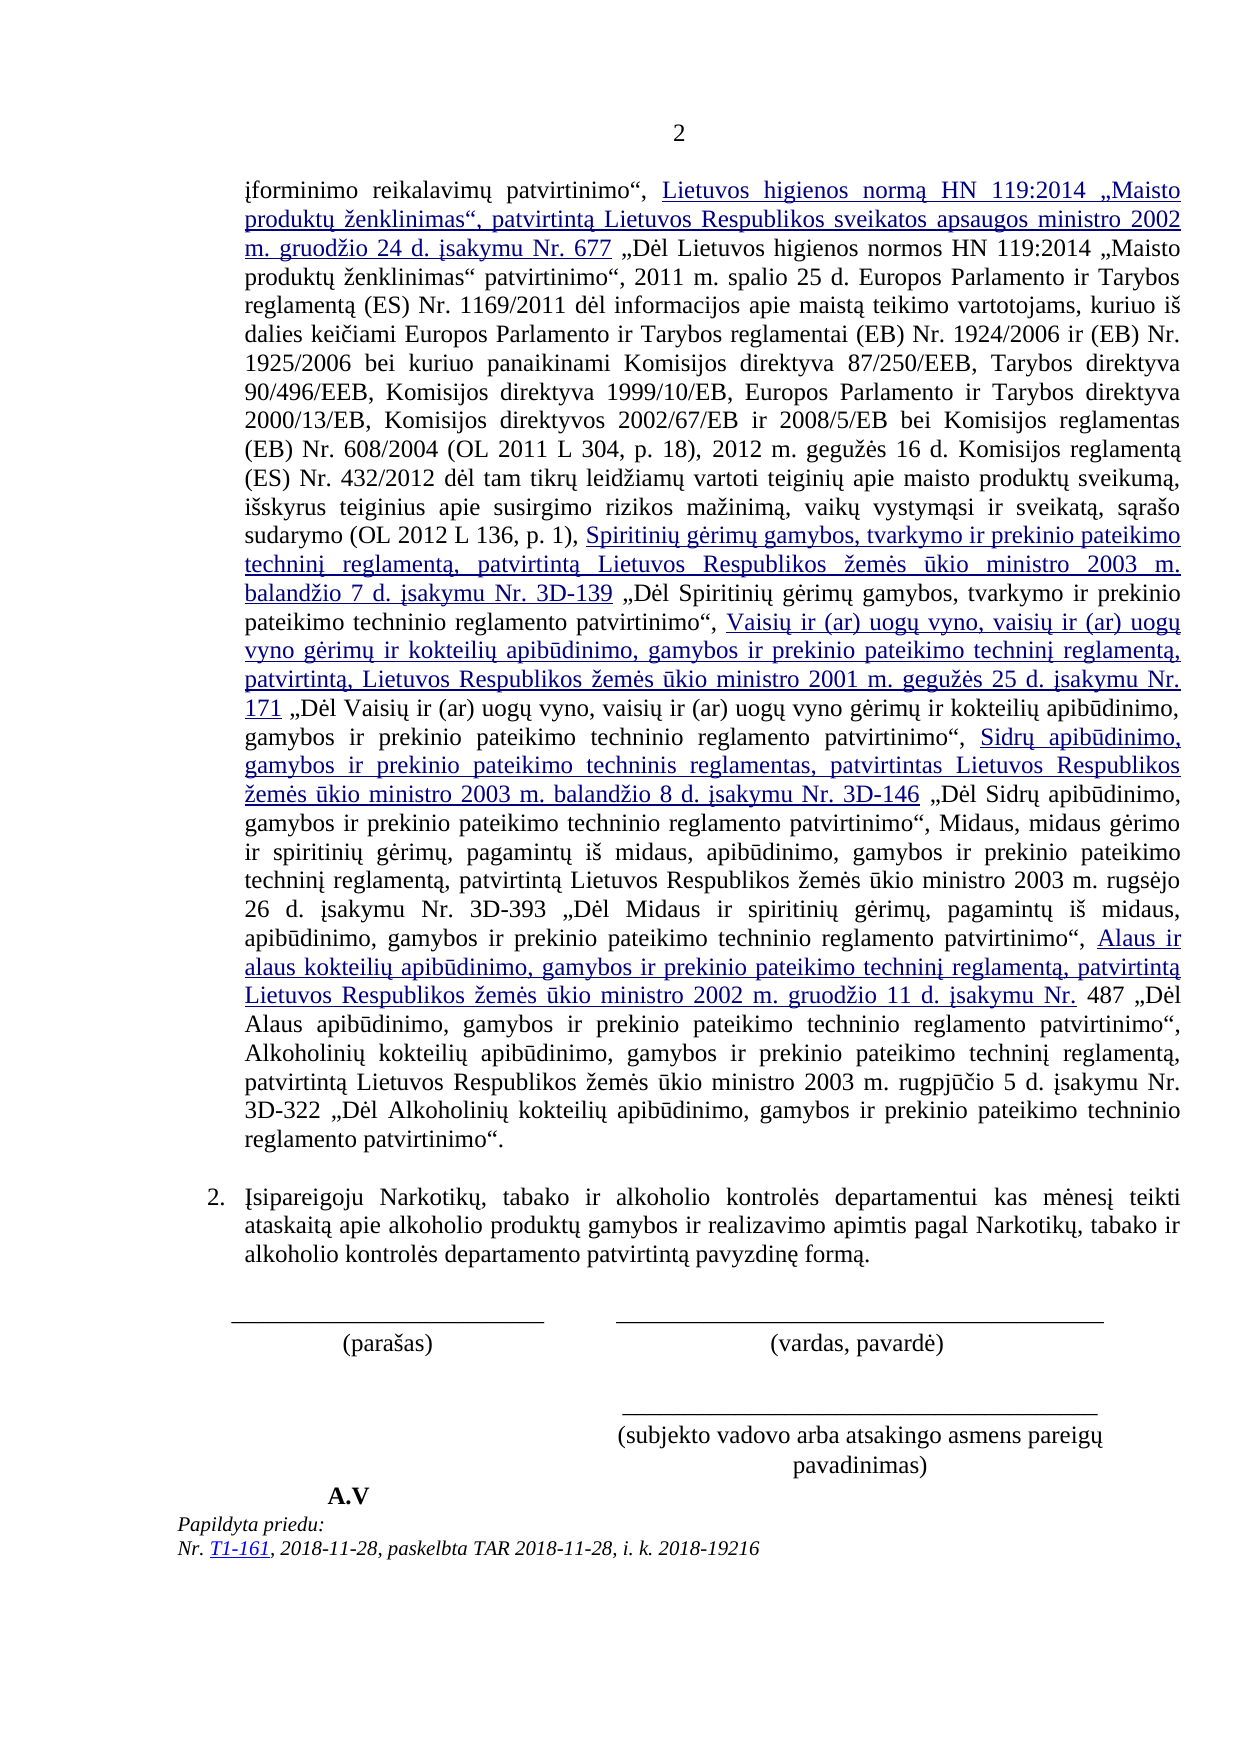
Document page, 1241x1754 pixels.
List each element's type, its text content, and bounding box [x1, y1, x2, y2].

text įforminimo reikalavimų patvirtinimo“, Lietuvos higienos normą HN 119:2014 „Maisto produktų ženklinimas“, patvirtintą Lietuvos Respublikos sveikatos apsaugos ministro 2002 m. gruodžio 24 d. įsakymu Nr. 677 „Dėl Lietuvos higienos normos HN 119:2014 „Maisto produktų ženklinimas“ patvirtinimo“, 2011 m. spalio 25 d. Europos Parlamento ir Tarybos reglamentą (ES) Nr. 1169/2011 dėl informacijos apie maistą teikimo vartotojams, kuriuo iš dalies keičiami Europos Parlamento ir Tarybos reglamentai (EB) Nr. 1924/2006 ir (EB) Nr. 1925/2006 bei kuriuo panaikinami Komisijos direktyva 87/250/EEB, Tarybos direktyva 90/496/EEB, Komisijos direktyva 1999/10/EB, Europos Parlamento ir Tarybos direktyva 2000/13/EB, Komisijos direktyvos 2002/67/EB ir 2008/5/EB bei Komisijos reglamentas (EB) Nr. 608/2004 (OL 2011 L 304, p. 18), 2012 m. gegužės 16 d. Komisijos reglamentą (ES) Nr. 432/2012 dėl tam tikrų leidžiamų vartoti teiginių apie maisto produktų sveikumą, išskyrus teiginius apie susirgimo rizikos mažinimą, vaikų vystymąsi ir sveikatą, sąrašo sudarymo (OL 2012 L 136, p. 1), Spiritinių gėrimų gamybos, tvarkymo ir prekinio pateikimo techninį reglamentą, patvirtintą Lietuvos Respublikos žemės ūkio ministro 2003 m. balandžio 7 d. įsakymu Nr. 3D-139 „Dėl Spiritinių gėrimų gamybos, tvarkymo ir prekinio pateikimo techninio reglamento patvirtinimo“, Vaisių ir (ar) uogų vyno, vaisių ir (ar) uogų vyno gėrimų ir kokteilių apibūdinimo, gamybos ir prekinio pateikimo techninį reglamentą, patvirtintą, Lietuvos Respublikos žemės ūkio ministro 2001 m. gegužės 25 d. įsakymu Nr. 171 „Dėl Vaisių ir (ar) uogų vyno, vaisių ir (ar) uogų vyno gėrimų ir kokteilių apibūdinimo, gamybos ir prekinio pateikimo techninio reglamento patvirtinimo“, Sidrų apibūdinimo, gamybos ir prekinio pateikimo techninis reglamentas, patvirtintas Lietuvos Respublikos žemės ūkio ministro 2003 m. balandžio 8 d. įsakymu Nr. 3D-146 „Dėl Sidrų apibūdinimo, gamybos ir prekinio pateikimo techninio reglamento patvirtinimo“, Midaus, midaus gėrimo ir spiritinių gėrimų, pagamintų iš midaus, apibūdinimo, gamybos ir prekinio pateikimo techninį reglamentą, patvirtintą Lietuvos Respublikos žemės ūkio ministro 2003 m. rugsėjo 26 d. įsakymu Nr. 3D-393 „Dėl Midaus ir spiritinių gėrimų, pagamintų iš midaus, apibūdinimo, gamybos ir prekinio pateikimo techninio reglamento patvirtinimo“, Alaus ir alaus kokteilių apibūdinimo, gamybos ir prekinio pateikimo techninį reglamentą, patvirtintą Lietuvos Respublikos žemės ūkio ministro 2002 m. gruodžio 11 d. įsakymu Nr. 487 „Dėl Alaus apibūdinimo, gamybos ir prekinio pateikimo techninio reglamento patvirtinimo“, Alkoholinių kokteilių apibūdinimo, gamybos ir prekinio pateikimo techninį reglamentą, patvirtintą Lietuvos Respublikos žemės ūkio ministro 2003 m. rugpjūčio 5 d. įsakymu Nr. 3D-322 „Dėl Alkoholinių kokteilių apibūdinimo, gamybos ir prekinio pateikimo techninio reglamento patvirtinimo“. [207, 176, 1181, 1153]
text Nr. T1-161, 2018-11-28, paskelbta TAR 2018-11-28, i. k. 2018-19216 [177, 1536, 1181, 1560]
text A.V [327, 1481, 1171, 1510]
table_header _________________________ (parašas) [177, 1297, 598, 1481]
table_header _______________________________________ (vardas, pavardė) ______________________________________ (subjekto vadovo arba atsakingo asmens pareigų pavadinimas) [598, 1297, 1122, 1481]
text 2. Įsipareigoju Narkotikų, tabako ir alkoholio kontrolės departamentui kas mėnesį teikti ataskaitą apie alkoholio produktų gamybos ir realizavimo apimtis pagal Narkotikų, tabako ir alkoholio kontrolės departamento patvirtintą pavyzdinę formą. [207, 1182, 1181, 1268]
text Papildyta priedu: [177, 1512, 1181, 1536]
